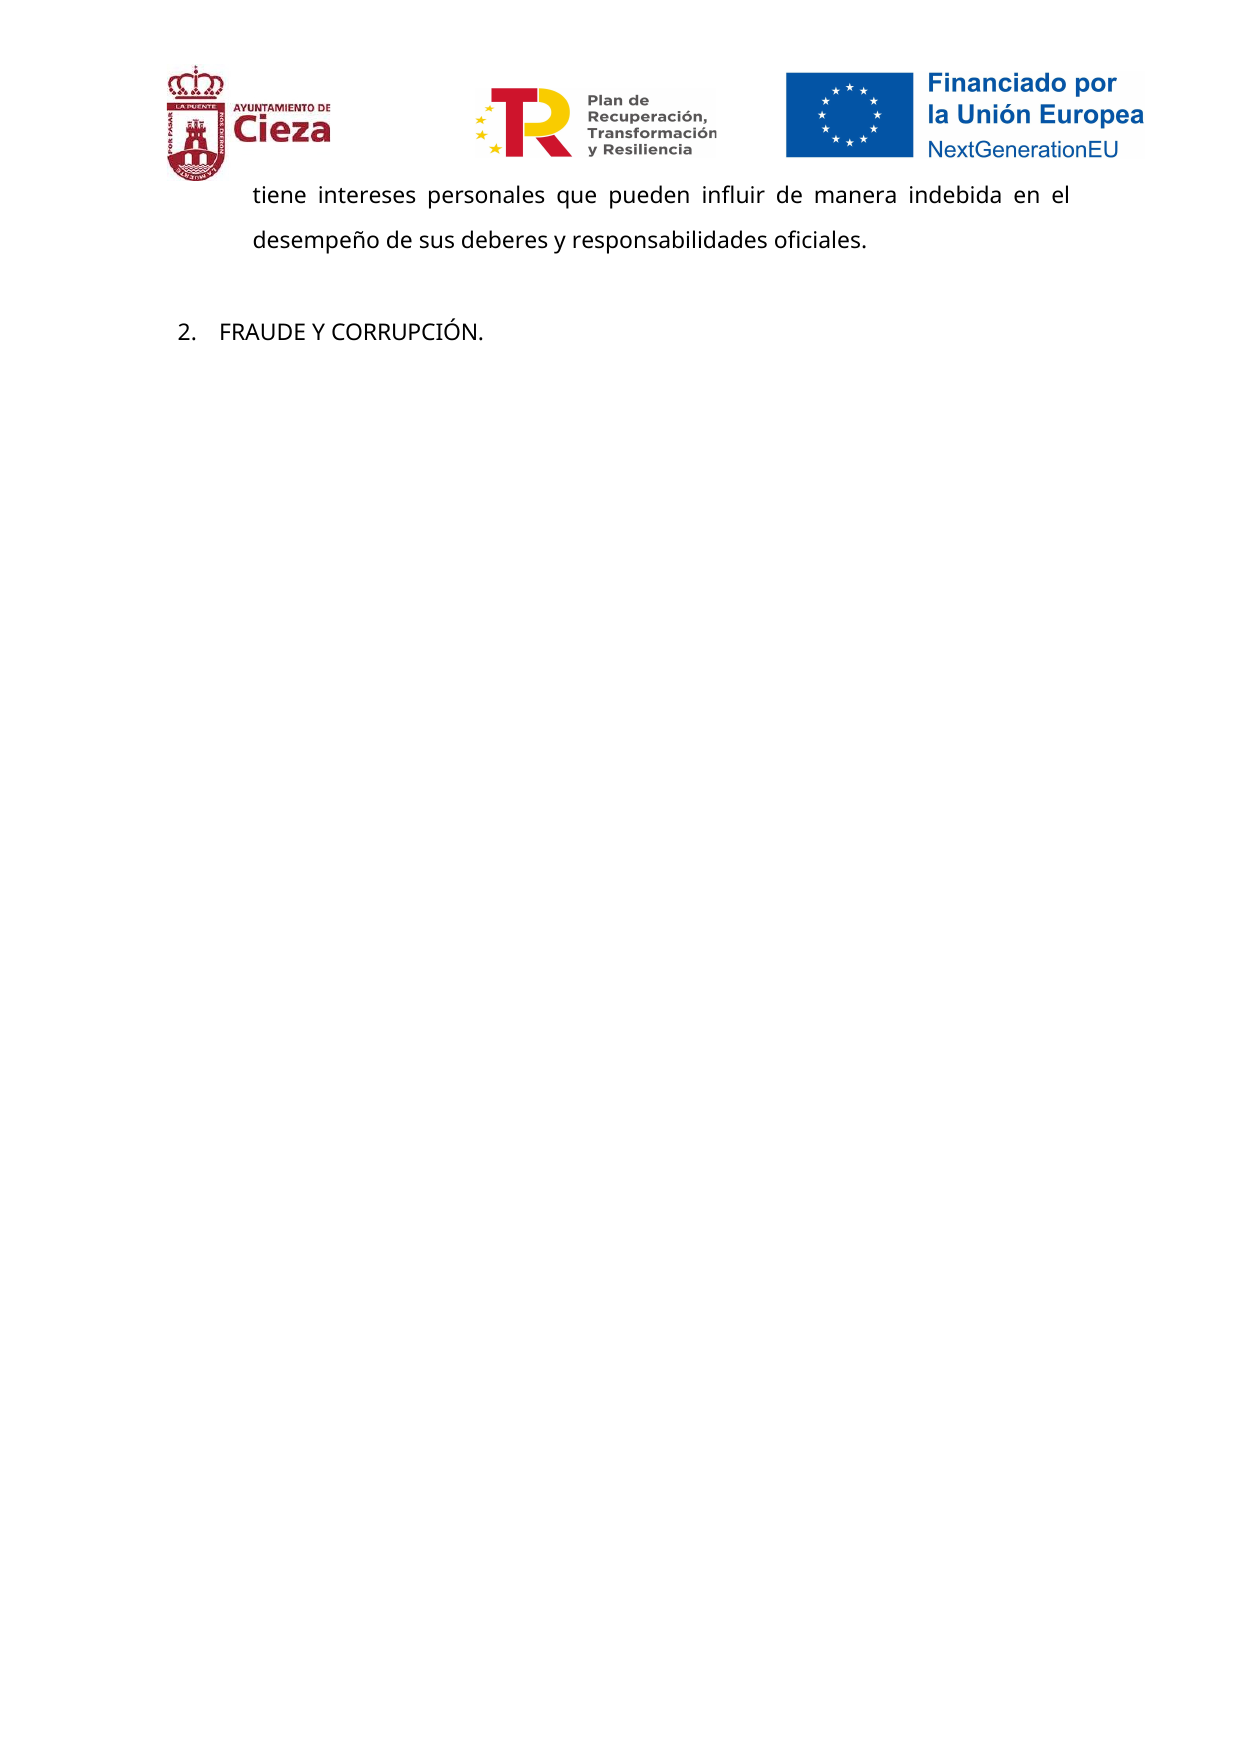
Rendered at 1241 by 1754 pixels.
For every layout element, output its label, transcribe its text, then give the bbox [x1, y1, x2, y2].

list FRAUDE Y CORRUPCIÓN. [177, 316, 1159, 347]
picture [166, 64, 331, 181]
picture [784, 71, 1145, 159]
list tiene intereses personales que pueden influir de manera indebida en el desempeño de sus deberes y responsabilidades oficiales. [215, 179, 1071, 256]
picture [475, 88, 717, 158]
